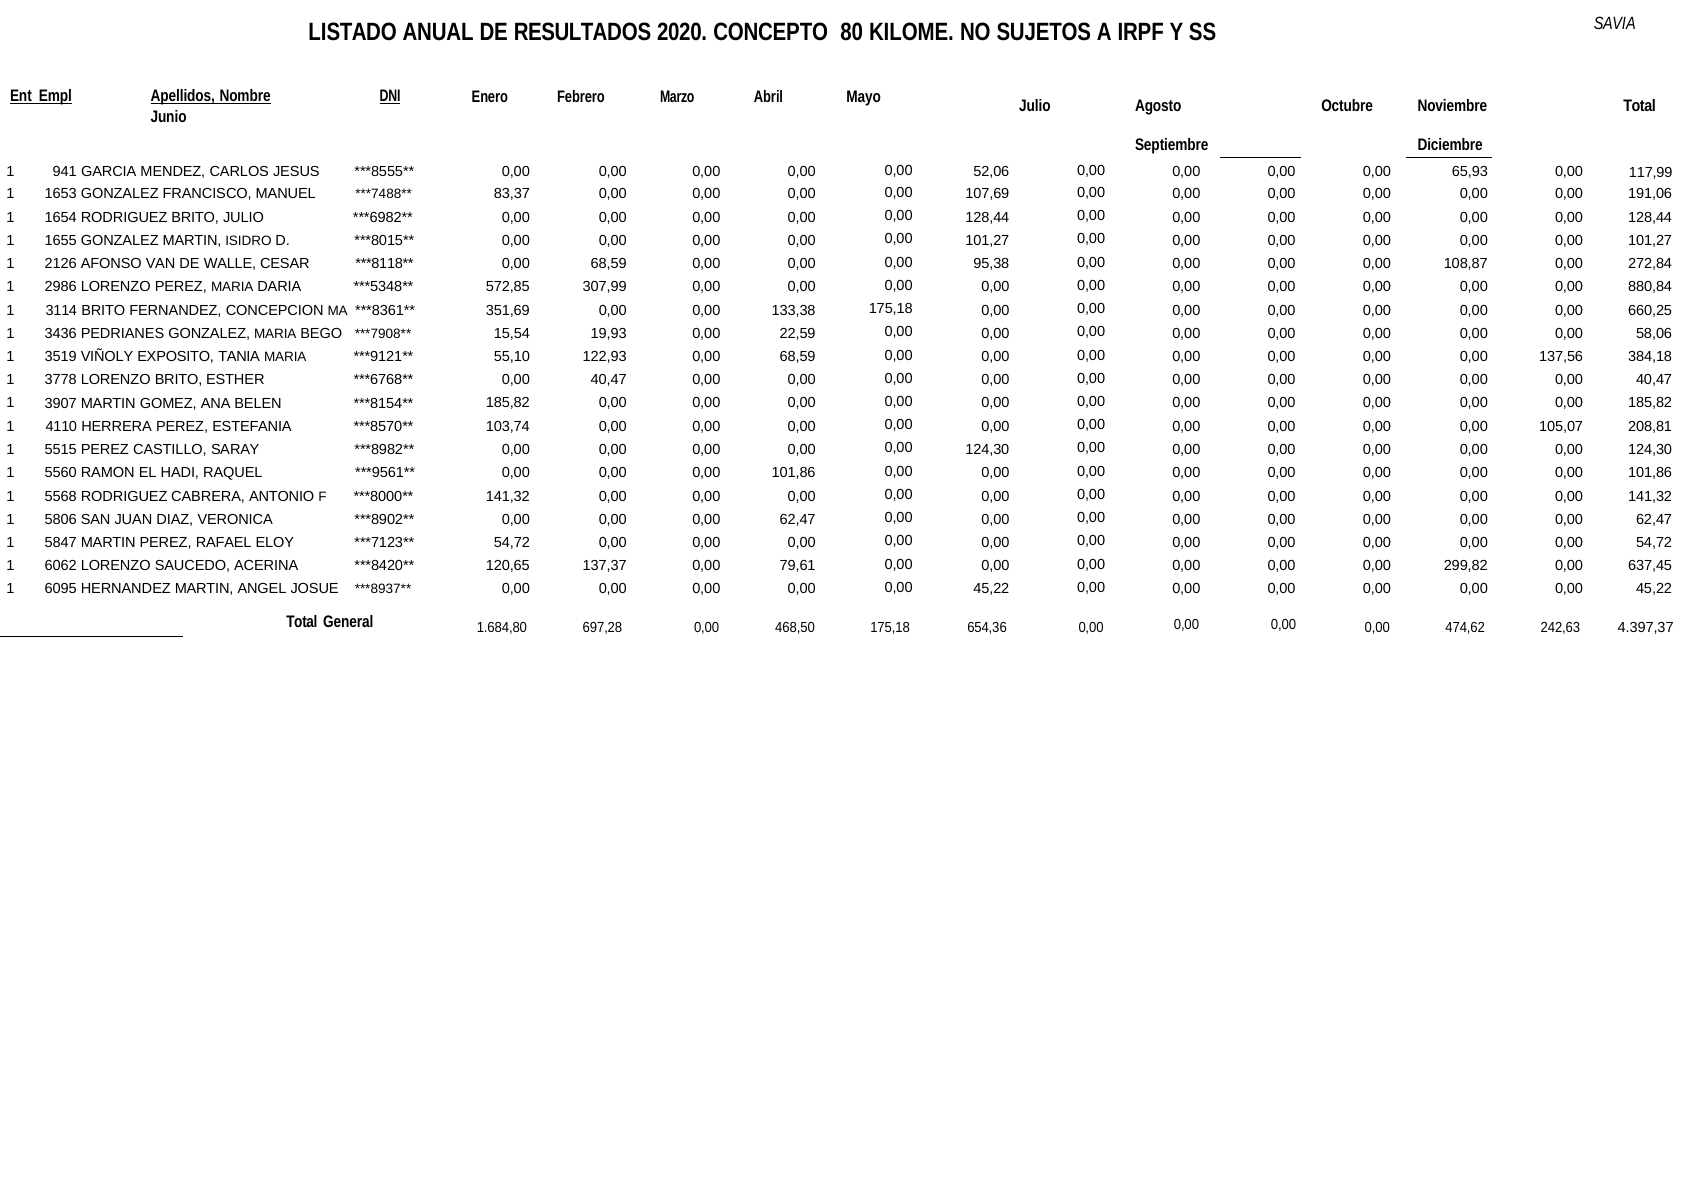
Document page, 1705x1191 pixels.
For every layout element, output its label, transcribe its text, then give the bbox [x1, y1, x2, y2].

table_cell 0,00 [1120, 414, 1220, 438]
table_cell 3114 BRITO FERNANDEZ, CONCEPCION MA [29, 299, 351, 322]
table_cell 0,00 [1120, 577, 1220, 607]
table_cell 0,00 [660, 368, 746, 391]
table_cell 0,00 [1073, 507, 1120, 530]
table_cell 3436 PEDRIANES GONZALEZ, MARIA BEGO [29, 322, 351, 344]
table_cell ***8570** [351, 414, 451, 438]
table_cell 62,47 [746, 507, 850, 530]
table_cell 2986 LORENZO PEREZ, MARIA DARIA [29, 275, 351, 299]
table_cell 191,06 [1603, 183, 1678, 205]
table_cell 0,00 [1120, 438, 1220, 461]
table_cell 660,25 [1603, 299, 1678, 322]
table_cell 0,00 [556, 157, 659, 182]
table_cell 40,47 [1603, 368, 1678, 391]
table_cell 175,18 [850, 299, 939, 322]
table_cell 0,00 [1120, 275, 1220, 299]
table_cell ***7908** [351, 322, 451, 344]
table_cell 0,00 [1301, 157, 1406, 182]
table_cell 0,00 [1492, 368, 1603, 391]
table_cell 0,00 [1492, 322, 1603, 344]
table_cell 0,00 [556, 183, 659, 205]
table_cell 19,93 [556, 322, 659, 344]
table_cell 0,00 [1406, 577, 1492, 607]
table_cell 0,00 [556, 484, 659, 507]
table_cell 0,00 [1492, 554, 1603, 577]
table_cell 0,00 [1406, 461, 1492, 484]
table_cell 0,00 [1073, 157, 1120, 182]
table_cell 0,00 [1073, 461, 1120, 484]
table_cell 0,00 [1073, 205, 1120, 228]
table_cell 1653 GONZALEZ FRANCISCO, MANUEL [29, 183, 351, 205]
table_cell 1 [1, 299, 29, 322]
table_cell 3778 LORENZO BRITO, ESTHER [29, 368, 351, 391]
table_cell 5560 RAMON EL HADI, RAQUEL [29, 461, 351, 484]
table_cell [1014, 368, 1072, 391]
table_cell 0,00 [1492, 507, 1603, 530]
table_cell 0,00 [1406, 484, 1492, 507]
table_cell ***9121** [351, 345, 451, 368]
table_cell 0,00 [1120, 530, 1220, 554]
table_cell 0,00 [850, 414, 939, 438]
table_cell 54,72 [451, 530, 556, 554]
table_cell 0,00 [1301, 275, 1406, 299]
table_cell 0,00 [1120, 322, 1220, 344]
table_header Agosto Septiembre [1120, 88, 1220, 157]
table_cell 1 [1, 507, 29, 530]
table_cell 0,00 [1073, 414, 1120, 438]
table_cell 0,00 [939, 554, 1014, 577]
table_cell 107,69 [939, 183, 1014, 205]
table_cell 0,00 [1220, 299, 1301, 322]
table_cell 0,00 [746, 391, 850, 414]
table_cell 0,00 [660, 299, 746, 322]
table_cell 0,00 [1406, 391, 1492, 414]
table_cell 0,00 [1120, 507, 1220, 530]
table_cell 0,00 [660, 554, 746, 577]
table_cell 0,00 [1120, 252, 1220, 275]
table_cell 0,00 [1220, 414, 1301, 438]
table_cell 0,00 [850, 507, 939, 530]
table_cell 299,82 [1406, 554, 1492, 577]
table_cell [1014, 275, 1072, 299]
table_cell ***8154** [351, 391, 451, 414]
table_cell 124,30 [939, 438, 1014, 461]
table_cell 0,00 [1301, 577, 1406, 607]
table_cell 0,00 [1406, 299, 1492, 322]
table_cell 0,00 [850, 275, 939, 299]
table_cell 1 [1, 577, 29, 607]
table_cell 0,00 [1492, 183, 1603, 205]
table_cell 637,45 [1603, 554, 1678, 577]
table_cell 1 [1, 391, 29, 414]
table_cell 141,32 [451, 484, 556, 507]
table_cell 2126 AFONSO VAN DE WALLE, CESAR [29, 252, 351, 275]
table_cell 0,00 [1301, 414, 1406, 438]
table_cell [1014, 530, 1072, 554]
table_cell [1014, 322, 1072, 344]
table_cell 0,00 [939, 461, 1014, 484]
table_cell 0,00 [1073, 438, 1120, 461]
table_header Total [1603, 88, 1678, 157]
table_cell 0,00 [1120, 368, 1220, 391]
table_cell 128,44 [1603, 205, 1678, 228]
table_cell 0,00 [850, 345, 939, 368]
table_cell [1014, 414, 1072, 438]
table_cell [1014, 577, 1072, 607]
table_cell 0,00 [1220, 484, 1301, 507]
table_cell 0,00 [1301, 183, 1406, 205]
table_cell 0,00 [451, 577, 556, 607]
table_cell 79,61 [746, 554, 850, 577]
table_cell 0,00 [1073, 322, 1120, 344]
table_cell 5806 SAN JUAN DIAZ, VERONICA [29, 507, 351, 530]
table_cell 133,38 [746, 299, 850, 322]
table_cell 0,00 [939, 414, 1014, 438]
table_cell 0,00 [939, 530, 1014, 554]
table_cell 101,86 [1603, 461, 1678, 484]
table_cell 0,00 [850, 461, 939, 484]
table_cell ***7123** [351, 530, 451, 554]
table_cell 0,00 [451, 157, 556, 182]
table_cell 0,00 [1492, 391, 1603, 414]
table_cell 105,07 [1492, 414, 1603, 438]
table_cell 0,00 [451, 205, 556, 228]
table_cell 0,00 [939, 368, 1014, 391]
table_cell 0,00 [451, 438, 556, 461]
table_cell [1014, 484, 1072, 507]
table_cell 0,00 [746, 157, 850, 182]
table_header Julio [1014, 88, 1072, 157]
table_cell ***6982** [351, 205, 451, 228]
table_cell ***8937** [351, 577, 451, 607]
table_cell 1 [1, 438, 29, 461]
table_cell 0,00 [1073, 577, 1120, 607]
table_cell 3519 VIÑOLY EXPOSITO, TANIA MARIA [29, 345, 351, 368]
table_cell 65,93 [1406, 158, 1492, 182]
table_cell 1 [1, 414, 29, 438]
table_cell 68,59 [746, 345, 850, 368]
table_cell 0,00 [1220, 252, 1301, 275]
table_cell 1 [1, 275, 29, 299]
table_cell 0,00 [1073, 228, 1120, 252]
table_cell 0,00 [660, 414, 746, 438]
table_cell 0,00 [850, 438, 939, 461]
table_cell 0,00 [1492, 299, 1603, 322]
table_cell ***8015** [351, 228, 451, 252]
table_cell [1014, 345, 1072, 368]
table_cell 45,22 [939, 577, 1014, 607]
table_cell 52,06 [939, 157, 1014, 182]
table_cell ***6768** [351, 368, 451, 391]
table_cell 0,00 [1301, 554, 1406, 577]
table_cell 0,00 [1120, 554, 1220, 577]
table_cell 0,00 [1220, 275, 1301, 299]
table_cell 0,00 [1220, 345, 1301, 368]
table_cell 137,37 [556, 554, 659, 577]
table_cell 101,27 [1603, 228, 1678, 252]
table_cell 0,00 [1301, 299, 1406, 322]
table_cell 0,00 [1073, 368, 1120, 391]
text Total General 1.684,80 697,28 0,00 468,50 175,18 654,36 0,00 0,00 0,00 0,00 474,62 242,63 4.397,37 [286, 612, 1689, 636]
table_cell 1 [1, 228, 29, 252]
table_cell 0,00 [850, 228, 939, 252]
table_cell 101,27 [939, 228, 1014, 252]
table_cell 185,82 [451, 391, 556, 414]
table_cell 351,69 [451, 299, 556, 322]
table_cell 0,00 [556, 391, 659, 414]
table_cell 0,00 [939, 484, 1014, 507]
table_cell 0,00 [1073, 299, 1120, 322]
table_cell 0,00 [850, 554, 939, 577]
table_cell 0,00 [1406, 275, 1492, 299]
table_cell 0,00 [1073, 554, 1120, 577]
table_cell 0,00 [1301, 461, 1406, 484]
table_cell 0,00 [1120, 391, 1220, 414]
table_cell 55,10 [451, 345, 556, 368]
table_cell 0,00 [660, 322, 746, 344]
table_cell 0,00 [850, 183, 939, 205]
table_cell 1654 RODRIGUEZ BRITO, JULIO [29, 205, 351, 228]
table_cell [1014, 183, 1072, 205]
table_cell 95,38 [939, 252, 1014, 275]
table_cell 0,00 [660, 577, 746, 607]
table_cell 128,44 [939, 205, 1014, 228]
table_cell 1 [1, 484, 29, 507]
table_cell [1014, 391, 1072, 414]
table_cell 0,00 [1120, 228, 1220, 252]
table_cell 0,00 [746, 205, 850, 228]
table_cell 1 [1, 345, 29, 368]
table_cell 40,47 [556, 368, 659, 391]
table_cell 0,00 [1406, 507, 1492, 530]
table_cell 0,00 [850, 252, 939, 275]
table_cell 0,00 [1120, 461, 1220, 484]
table_cell ***8555** [351, 157, 451, 182]
table_cell 0,00 [850, 322, 939, 344]
table_cell 68,59 [556, 252, 659, 275]
table_cell 185,82 [1603, 391, 1678, 414]
table_cell 0,00 [451, 252, 556, 275]
table_cell 0,00 [1406, 228, 1492, 252]
table_cell 0,00 [660, 205, 746, 228]
table_cell 103,74 [451, 414, 556, 438]
table_cell 0,00 [556, 228, 659, 252]
table_cell 0,00 [746, 183, 850, 205]
table_cell 0,00 [1220, 228, 1301, 252]
table_cell 0,00 [1406, 414, 1492, 438]
table_cell 54,72 [1603, 530, 1678, 554]
table_cell 0,00 [1220, 158, 1301, 182]
table_cell 0,00 [660, 438, 746, 461]
table_cell 0,00 [1220, 530, 1301, 554]
table_cell 0,00 [1220, 183, 1301, 205]
table_cell ***8982** [351, 438, 451, 461]
table_cell ***8361** [351, 299, 451, 322]
table_cell 62,47 [1603, 507, 1678, 530]
table_cell 117,99 [1603, 157, 1678, 182]
table_cell 15,54 [451, 322, 556, 344]
table_header Noviembre Diciembre [1406, 88, 1492, 157]
table_cell 0,00 [1406, 183, 1492, 205]
table_cell 0,00 [1220, 391, 1301, 414]
table_cell 0,00 [1301, 530, 1406, 554]
table_cell 0,00 [556, 414, 659, 438]
table_header Ent Empl Apellidos, Nombre DNI Enero Febrero Marzo Abril Mayo Junio [1, 88, 1014, 157]
table_cell 0,00 [1492, 157, 1603, 182]
table_cell ***7488** [351, 183, 451, 205]
table_cell 0,00 [451, 368, 556, 391]
table_cell 0,00 [451, 461, 556, 484]
table_cell 0,00 [1073, 530, 1120, 554]
table_cell 0,00 [660, 391, 746, 414]
table_cell 0,00 [1301, 345, 1406, 368]
table_cell 0,00 [939, 507, 1014, 530]
table_cell 0,00 [1073, 252, 1120, 275]
table_cell ***8000** [351, 484, 451, 507]
table_cell 0,00 [850, 368, 939, 391]
table_cell 0,00 [850, 391, 939, 414]
table_cell 0,00 [1120, 205, 1220, 228]
table_cell [1014, 228, 1072, 252]
table_cell 0,00 [1406, 530, 1492, 554]
table_cell 0,00 [660, 157, 746, 182]
table_cell 0,00 [1492, 484, 1603, 507]
table_cell 0,00 [850, 530, 939, 554]
table_cell 83,37 [451, 183, 556, 205]
table_cell 1 [1, 368, 29, 391]
table_cell 0,00 [850, 157, 939, 182]
table_cell 0,00 [1492, 228, 1603, 252]
table_cell 0,00 [1301, 484, 1406, 507]
table_cell 0,00 [1492, 438, 1603, 461]
table_cell 1 [1, 461, 29, 484]
table_cell 0,00 [556, 438, 659, 461]
table_cell 0,00 [1120, 157, 1220, 182]
table_cell 1 [1, 252, 29, 275]
table_cell 124,30 [1603, 438, 1678, 461]
table_cell 0,00 [746, 414, 850, 438]
table_cell 0,00 [660, 530, 746, 554]
table_cell 58,06 [1603, 322, 1678, 344]
table_cell 0,00 [1301, 228, 1406, 252]
table_cell 0,00 [1492, 530, 1603, 554]
table_header [1492, 88, 1603, 157]
table_cell 137,56 [1492, 345, 1603, 368]
table_cell 120,65 [451, 554, 556, 577]
table_cell 0,00 [850, 205, 939, 228]
table_cell 0,00 [660, 345, 746, 368]
table_cell 0,00 [1406, 368, 1492, 391]
table_cell 6062 LORENZO SAUCEDO, ACERINA [29, 554, 351, 577]
table_cell 0,00 [660, 484, 746, 507]
table_cell 0,00 [850, 484, 939, 507]
table_cell 0,00 [746, 530, 850, 554]
table_cell 5847 MARTIN PEREZ, RAFAEL ELOY [29, 530, 351, 554]
table_cell 0,00 [939, 299, 1014, 322]
table_cell 141,32 [1603, 484, 1678, 507]
table_cell ***8902** [351, 507, 451, 530]
table_cell 0,00 [746, 438, 850, 461]
table_cell 0,00 [1301, 205, 1406, 228]
text LISTADO ANUAL DE RESULTADOS 2020. CONCEPTO 80 KILOME. NO SUJETOS A IRPF Y SS SAVIA [308, 13, 1689, 46]
table_cell ***5348** [351, 275, 451, 299]
table_cell ***8420** [351, 554, 451, 577]
table_cell 384,18 [1603, 345, 1678, 368]
table_cell 122,93 [556, 345, 659, 368]
table_cell 108,87 [1406, 252, 1492, 275]
table_header [1220, 88, 1301, 157]
table_cell [1014, 205, 1072, 228]
table_cell 1 [1, 322, 29, 344]
table_cell 1 [1, 554, 29, 577]
table_cell ***8118** [351, 252, 451, 275]
table_cell 880,84 [1603, 275, 1678, 299]
table_cell 0,00 [556, 577, 659, 607]
table_cell 0,00 [1120, 345, 1220, 368]
table_cell 0,00 [1492, 275, 1603, 299]
table_cell 0,00 [746, 577, 850, 607]
table_cell 0,00 [660, 461, 746, 484]
table_cell 0,00 [660, 275, 746, 299]
table_cell 0,00 [746, 228, 850, 252]
table_cell 0,00 [939, 275, 1014, 299]
table_cell 0,00 [1220, 461, 1301, 484]
table_cell 0,00 [1220, 368, 1301, 391]
table_cell 0,00 [1492, 461, 1603, 484]
table_cell 1 [1, 157, 29, 182]
table_cell 0,00 [1220, 205, 1301, 228]
table_cell 5568 RODRIGUEZ CABRERA, ANTONIO F [29, 484, 351, 507]
table_cell 0,00 [1073, 275, 1120, 299]
table_cell 0,00 [939, 345, 1014, 368]
table_cell 0,00 [1301, 368, 1406, 391]
table_cell 45,22 [1603, 577, 1678, 607]
table_cell 0,00 [556, 299, 659, 322]
table_cell 0,00 [1220, 438, 1301, 461]
table_cell 0,00 [660, 507, 746, 530]
table_cell 0,00 [939, 391, 1014, 414]
table_cell 307,99 [556, 275, 659, 299]
table_cell 0,00 [1073, 484, 1120, 507]
table_cell [1014, 461, 1072, 484]
table_cell [1014, 157, 1072, 182]
table_cell 0,00 [451, 228, 556, 252]
table_cell 6095 HERNANDEZ MARTIN, ANGEL JOSUE [29, 577, 351, 607]
table_cell 0,00 [746, 252, 850, 275]
table_cell 0,00 [746, 275, 850, 299]
table_cell 0,00 [451, 507, 556, 530]
table_cell 0,00 [1301, 507, 1406, 530]
table_cell [1014, 554, 1072, 577]
table_cell [1014, 299, 1072, 322]
table_cell 5515 PEREZ CASTILLO, SARAY [29, 438, 351, 461]
table_cell 0,00 [660, 252, 746, 275]
table_cell 0,00 [660, 228, 746, 252]
table_cell 0,00 [556, 205, 659, 228]
table_cell ***9561** [351, 461, 451, 484]
table_cell [1014, 438, 1072, 461]
table_cell [1014, 252, 1072, 275]
table_cell 0,00 [850, 577, 939, 607]
table_cell 0,00 [1120, 484, 1220, 507]
table_cell 1 [1, 530, 29, 554]
table_cell 0,00 [746, 484, 850, 507]
table_cell 941 GARCIA MENDEZ, CARLOS JESUS [29, 157, 351, 182]
table_cell 0,00 [1301, 438, 1406, 461]
table_cell 0,00 [1492, 577, 1603, 607]
table_cell 0,00 [1406, 438, 1492, 461]
table_cell 0,00 [1492, 252, 1603, 275]
table_cell 101,86 [746, 461, 850, 484]
table_cell [1014, 507, 1072, 530]
table_cell 0,00 [1301, 391, 1406, 414]
table_cell 0,00 [556, 530, 659, 554]
table_cell 0,00 [1301, 252, 1406, 275]
table_cell 0,00 [1120, 183, 1220, 205]
table_cell 208,81 [1603, 414, 1678, 438]
table_header [1073, 88, 1120, 157]
table_cell 1655 GONZALEZ MARTIN, ISIDRO D. [29, 228, 351, 252]
table_cell 0,00 [556, 507, 659, 530]
table_cell 0,00 [1406, 322, 1492, 344]
table_cell 4110 HERRERA PEREZ, ESTEFANIA [29, 414, 351, 438]
table_header Octubre [1301, 88, 1406, 157]
table_cell 0,00 [1073, 391, 1120, 414]
table_cell 0,00 [1406, 205, 1492, 228]
table_cell 22,59 [746, 322, 850, 344]
table_cell 0,00 [660, 183, 746, 205]
table_cell 3907 MARTIN GOMEZ, ANA BELEN [29, 391, 351, 414]
table_cell 0,00 [1406, 345, 1492, 368]
table_cell 0,00 [746, 368, 850, 391]
table_cell 0,00 [1073, 345, 1120, 368]
table_cell 272,84 [1603, 252, 1678, 275]
table_cell 0,00 [1492, 205, 1603, 228]
table_cell 0,00 [939, 322, 1014, 344]
table_cell 0,00 [1220, 554, 1301, 577]
table_cell 572,85 [451, 275, 556, 299]
table_cell 1 [1, 205, 29, 228]
table_cell 0,00 [1301, 322, 1406, 344]
table_cell 1 [1, 183, 29, 205]
table_cell 0,00 [1120, 299, 1220, 322]
table_cell 0,00 [1220, 507, 1301, 530]
table_cell 0,00 [1220, 577, 1301, 607]
table_cell 0,00 [556, 461, 659, 484]
table_cell 0,00 [1073, 183, 1120, 205]
table_cell 0,00 [1220, 322, 1301, 344]
